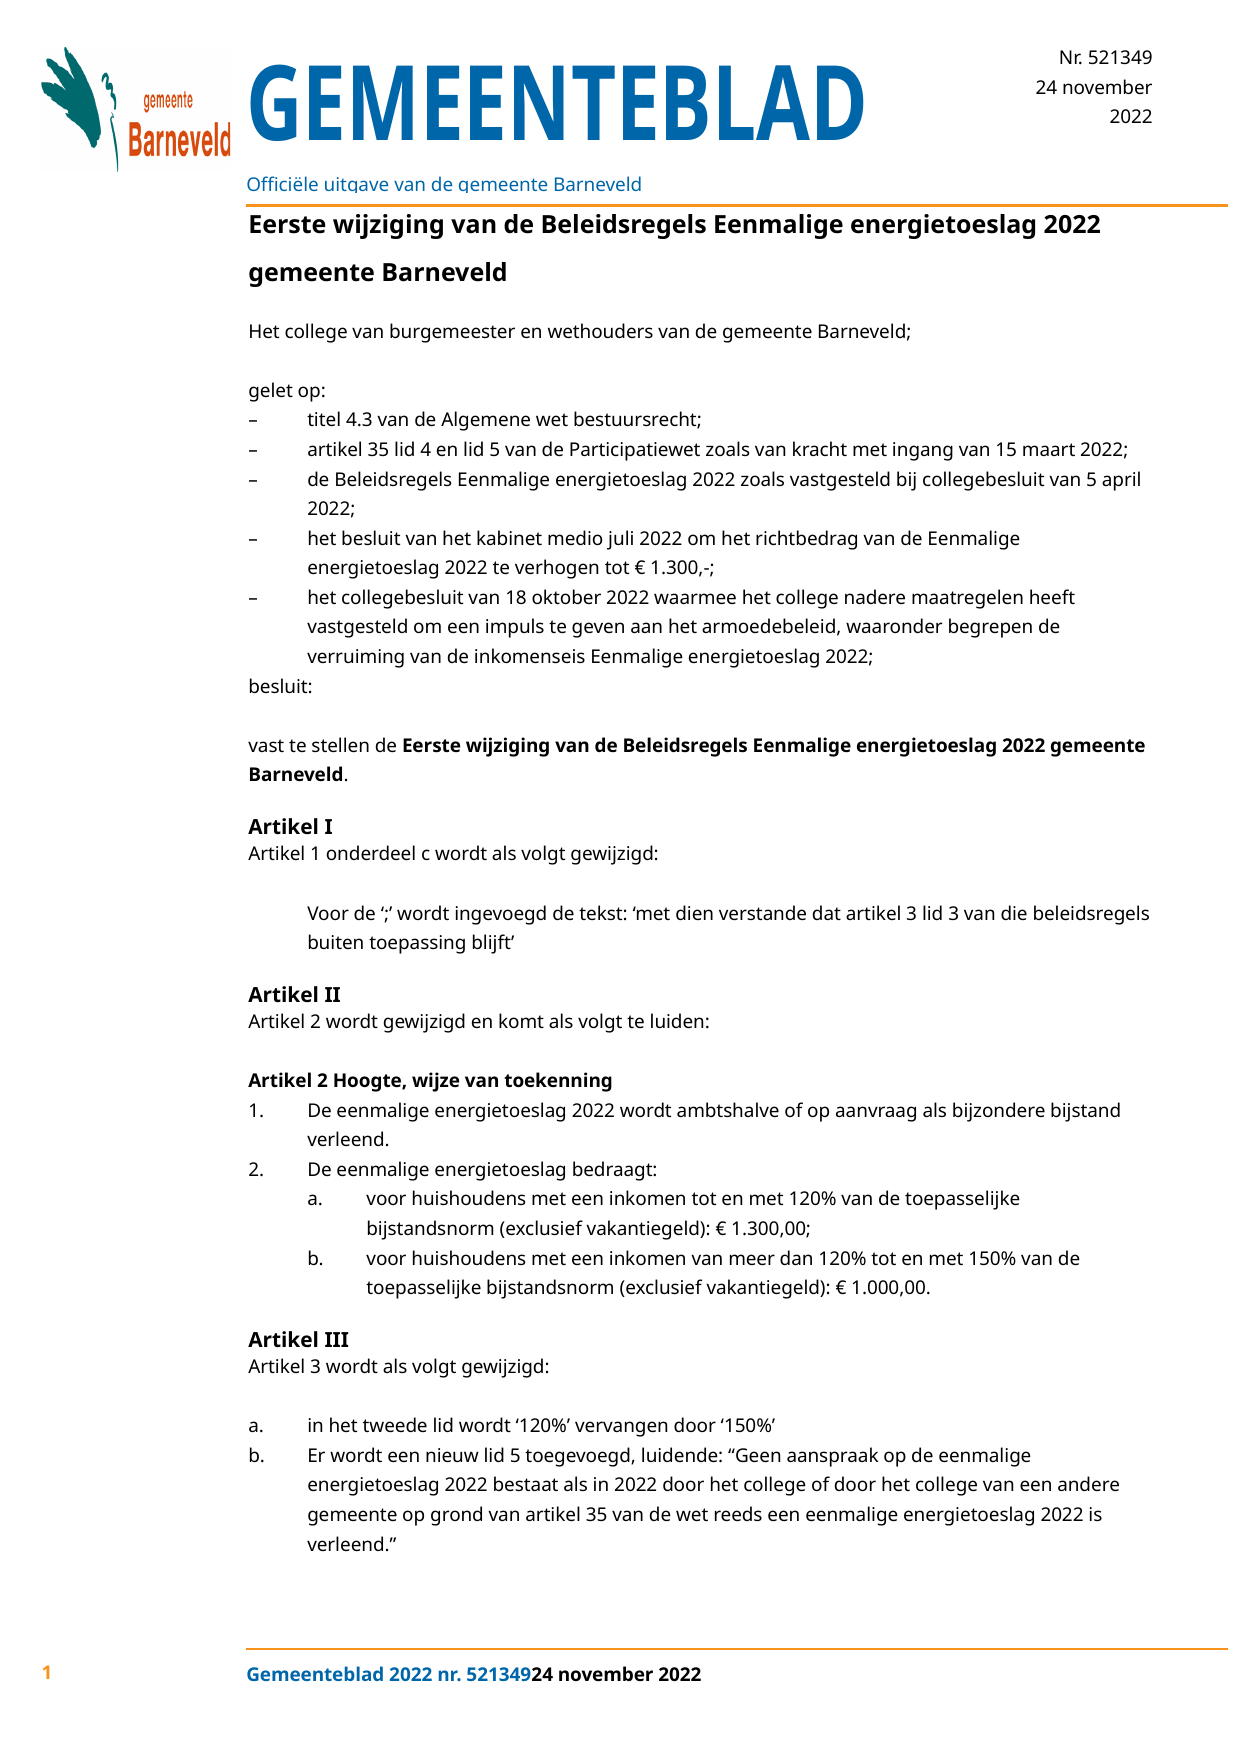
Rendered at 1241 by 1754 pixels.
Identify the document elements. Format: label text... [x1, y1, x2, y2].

list De eenmalige energietoeslag bedraagt: [248, 1156, 1152, 1182]
text Artikel 2 wordt gewijzigd en komt als volgt te luiden: [248, 1008, 1152, 1034]
text Artikel 2 Hoogte, wijze van toekenning [248, 1067, 1152, 1093]
list artikel 35 lid 4 en lid 5 van de Participatiewet zoals van kracht met ingang van 15 maart 2022; [248, 436, 1152, 462]
text Artikel I [248, 812, 1152, 841]
list Er wordt een nieuw lid 5 toegevoegd, luidende: “Geen aanspraak op de eenmalige energietoeslag 2022 bestaat als in 2022 door het college of door het college van een andere gemeente op grond van artikel 35 van de wet reeds een eenmalige energietoeslag 2022 is verleend.” [248, 1442, 1152, 1556]
list voor huishoudens met een inkomen van meer dan 120% tot en met 150% van de toepasselijke bijstandsnorm (exclusief vakantiegeld): € 1.000,00. [307, 1245, 1152, 1300]
list de Beleidsregels Eenmalige energietoeslag 2022 zoals vastgesteld bij collegebesluit van 5 april 2022; [248, 466, 1152, 521]
text Het college van burgemeester en wethouders van de gemeente Barneveld; [248, 318, 1152, 344]
list in het tweede lid wordt ‘120%’ vervangen door ‘150%’ [248, 1412, 1152, 1438]
text Artikel 1 onderdeel c wordt als volgt gewijzigd: [248, 841, 1152, 866]
text vast te stellen de Eerste wijziging van de Beleidsregels Eenmalige energietoeslag 2022 gemeente Barneveld. [248, 732, 1152, 787]
text Artikel II [248, 980, 1152, 1008]
text besluit: [248, 673, 1152, 699]
list De eenmalige energietoeslag 2022 wordt ambtshalve of op aanvraag als bijzondere bijstand verleend. [248, 1097, 1152, 1152]
text Artikel III [248, 1325, 1152, 1353]
list titel 4.3 van de Algemene wet bestuursrecht; [248, 407, 1152, 432]
list Voor de ‘;’ wordt ingevoegd de tekst: ‘met dien verstande dat artikel 3 lid 3 van die beleidsregels buiten toepassing blijft’ [248, 900, 1152, 955]
text Artikel 3 wordt als volgt gewijzigd: [248, 1353, 1152, 1379]
text Eerste wijziging van de Beleidsregels Eenmalige energietoeslag 2022 gemeente Barneveld [248, 207, 1152, 288]
list het besluit van het kabinet medio juli 2022 om het richtbedrag van de Eenmalige energietoeslag 2022 te verhogen tot € 1.300,-; [248, 525, 1152, 580]
list het collegebesluit van 18 oktober 2022 waarmee het college nadere maatregelen heeft vastgesteld om een impuls te geven aan het armoedebeleid, waaronder begrepen de verruiming van de inkomenseis Eenmalige energietoeslag 2022; [248, 584, 1152, 669]
picture [41, 47, 231, 172]
text gelet op: [248, 377, 1152, 403]
list voor huishoudens met een inkomen tot en met 120% van de toepasselijke bijstandsnorm (exclusief vakantiegeld): € 1.300,00; [307, 1186, 1152, 1241]
